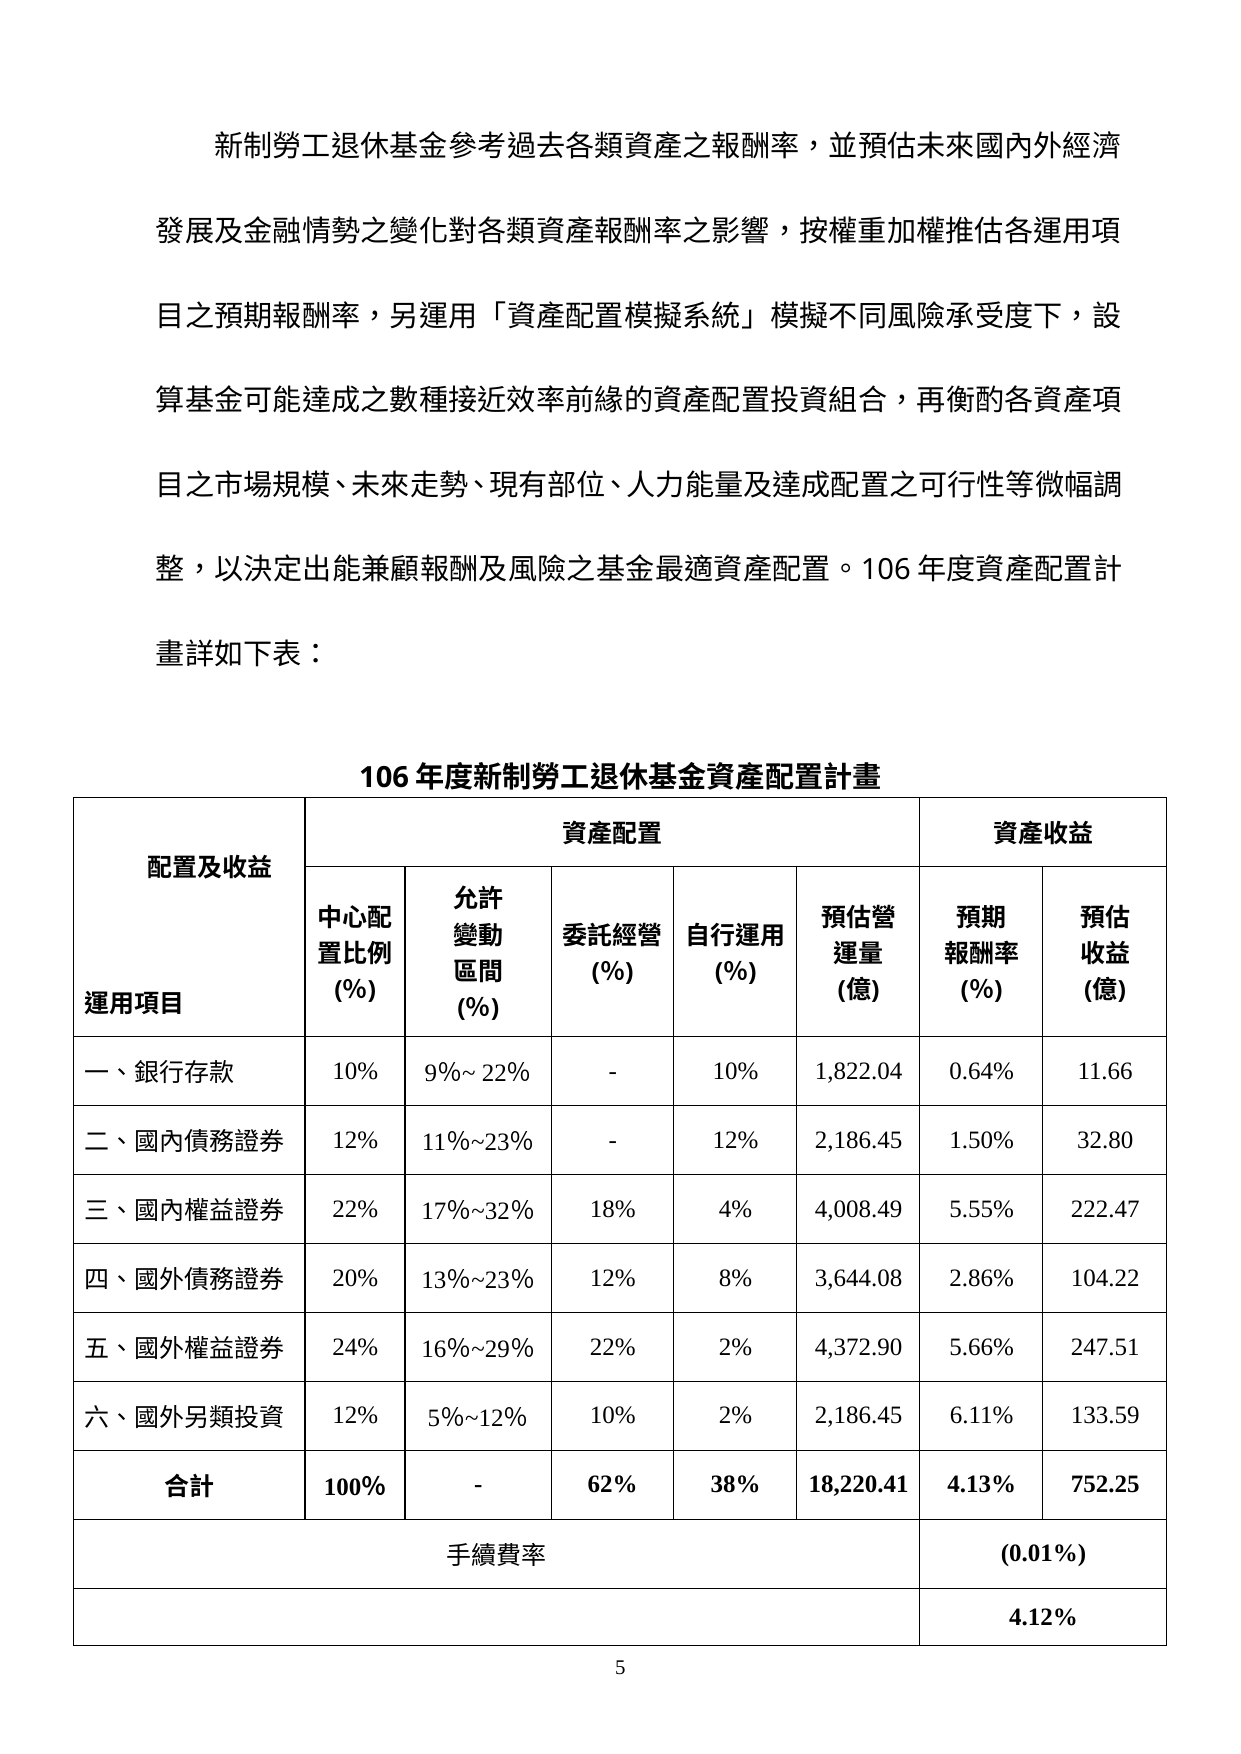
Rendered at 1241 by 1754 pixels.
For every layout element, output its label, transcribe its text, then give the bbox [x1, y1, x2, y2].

table_cell 11％~23％ [406, 1106, 551, 1174]
table_cell 0.64% [920, 1037, 1042, 1105]
table_cell 3,644.08 [797, 1244, 919, 1312]
table_cell 100％ [306, 1451, 404, 1518]
table_cell 委託經營(％) [552, 867, 673, 1036]
table_cell 四、國外債務證券 [74, 1244, 304, 1312]
table_cell 允許 變動 區間 (％) [406, 867, 551, 1036]
table_cell 自行運用 (％) [674, 867, 796, 1036]
table_cell 8% [674, 1244, 796, 1312]
table_cell - [552, 1037, 673, 1105]
table_cell 4,372.90 [797, 1313, 919, 1381]
table_cell 133.59 [1043, 1382, 1166, 1449]
table_cell (0.01%) [920, 1520, 1166, 1587]
table_cell 222.47 [1043, 1175, 1166, 1243]
table_cell 2% [674, 1382, 796, 1449]
table_cell 9％~ 22％ [406, 1037, 551, 1105]
table_cell 4% [674, 1175, 796, 1243]
table_cell 預估營 運量 (億) [797, 867, 919, 1036]
table_cell 17％~32％ [406, 1175, 551, 1243]
table_cell 247.51 [1043, 1313, 1166, 1381]
table_cell 4,008.49 [797, 1175, 919, 1243]
table_cell 一、銀行存款 [74, 1037, 304, 1105]
table_cell 18% [552, 1175, 673, 1243]
table_cell 2,186.45 [797, 1382, 919, 1449]
table_cell 4.13% [920, 1451, 1042, 1518]
table_cell 1,822.04 [797, 1037, 919, 1105]
table_cell 2,186.45 [797, 1106, 919, 1174]
table_cell 20% [306, 1244, 404, 1312]
table_cell 4.12% [920, 1589, 1166, 1645]
table_cell 12% [306, 1106, 404, 1174]
table_cell 16％~29％ [406, 1313, 551, 1381]
table_cell 32.80 [1043, 1106, 1166, 1174]
table_cell 六、國外另類投資 [74, 1382, 304, 1449]
table_cell 12% [674, 1106, 796, 1174]
text 106年度新制勞工退休基金資產配置計畫 [118, 749, 1122, 797]
table_cell 10% [674, 1037, 796, 1105]
table_cell - [406, 1451, 551, 1518]
table_cell [74, 1589, 919, 1645]
text 新制勞工退休基金參考過去各類資產之報酬率，並預估未來國內外經濟發展及金融情勢之變化對各類資產報酬率之影響，按權重加權推估各運用項目之預期報酬率，另運用「資產配置模擬系統」模擬不同風險承受度下，設算基金可能達成之數種接近效率前緣的資產配置投資組合，再衡酌各資產項目之市場規模、未來走勢、現有部位、人力能量及達成配置之可行性等微幅調整，以決定出能兼顧報酬及風險之基金最適資產配置。106年度資產配置計畫詳如下表： [156, 123, 1122, 673]
table_cell 10% [552, 1382, 673, 1449]
table_cell 2% [674, 1313, 796, 1381]
table_cell 752.25 [1043, 1451, 1166, 1518]
table_cell 5.66% [920, 1313, 1042, 1381]
table_cell 五、國外權益證券 [74, 1313, 304, 1381]
table_cell 5％~12％ [406, 1382, 551, 1449]
table_cell 12% [306, 1382, 404, 1449]
table_cell 合計 [74, 1451, 304, 1518]
table_cell 11.66 [1043, 1037, 1166, 1105]
table_cell 13％~23％ [406, 1244, 551, 1312]
table_cell 2.86% [920, 1244, 1042, 1312]
table_cell 62% [552, 1451, 673, 1518]
table_header 資產配置 [306, 798, 919, 866]
table_cell 二、國內債務證券 [74, 1106, 304, 1174]
table_cell 18,220.41 [797, 1451, 919, 1518]
table_cell - [552, 1106, 673, 1174]
table_cell 5.55% [920, 1175, 1042, 1243]
table_cell 104.22 [1043, 1244, 1166, 1312]
table_header 配置及收益 運用項目 [74, 798, 304, 1036]
table_cell 預期 報酬率 (％) [920, 867, 1042, 1036]
table_header 資產收益 [920, 798, 1166, 866]
table_cell 12% [552, 1244, 673, 1312]
table_cell 中心配置比例 (％) [306, 867, 404, 1036]
table_cell 6.11% [920, 1382, 1042, 1449]
table_cell 22% [306, 1175, 404, 1243]
table_cell 1.50% [920, 1106, 1042, 1174]
table_cell 三、國內權益證券 [74, 1175, 304, 1243]
table_cell 38% [674, 1451, 796, 1518]
table_cell 10% [306, 1037, 404, 1105]
table_cell 22% [552, 1313, 673, 1381]
table_cell 預估 收益 (億) [1043, 867, 1166, 1036]
table_cell 手續費率 [74, 1520, 919, 1587]
table_cell 24% [306, 1313, 404, 1381]
